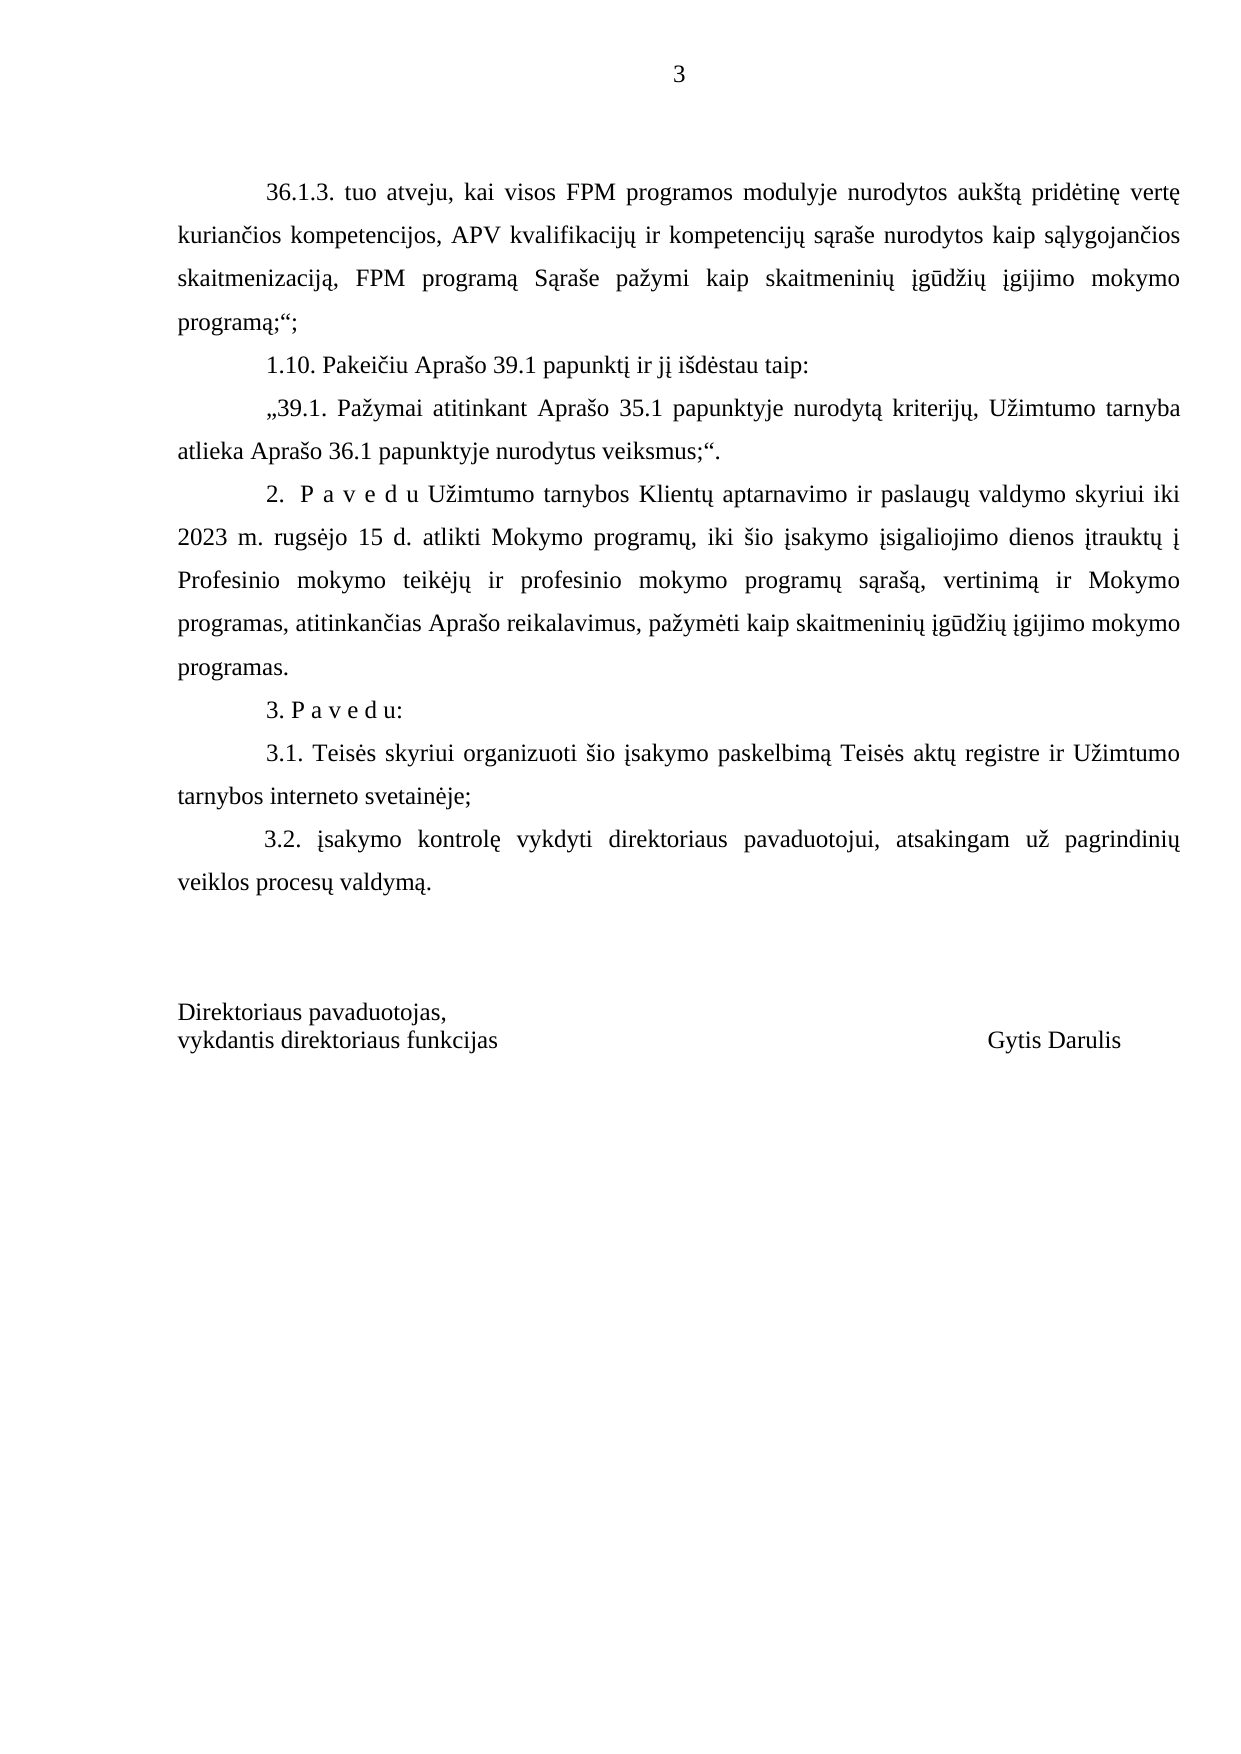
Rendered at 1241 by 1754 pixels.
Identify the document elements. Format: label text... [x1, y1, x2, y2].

text 36.1.3. tuo atveju, kai visos FPM programos modulyje nurodytos aukštą pridėtinę vertę kuriančios kompetencijos, APV kvalifikacijų ir kompetencijų sąraše nurodytos kaip sąlygojančios skaitmenizaciją, FPM programą Sąraše pažymi kaip skaitmeninių įgūdžių įgijimo mokymo programą;“; [177, 177, 1181, 335]
text vykdantis direktoriaus funkcijas Gytis Darulis [177, 1025, 1181, 1054]
text Direktoriaus pavaduotojas, [177, 997, 1152, 1025]
text 2. P a v e d u Užimtumo tarnybos Klientų aptarnavimo ir paslaugų valdymo skyriui iki 2023 m. rugsėjo 15 d. atlikti Mokymo programų, iki šio įsakymo įsigaliojimo dienos įtrauktų į Profesinio mokymo teikėjų ir profesinio mokymo programų sąrašą, vertinimą ir Mokymo programas, atitinkančias Aprašo reikalavimus, pažymėti kaip skaitmeninių įgūdžių įgijimo mokymo programas. [177, 479, 1181, 680]
text 1.10. Pakeičiu Aprašo 39.1 papunktį ir jį išdėstau taip: [177, 350, 1181, 378]
text 3.1. Teisės skyriui organizuoti šio įsakymo paskelbimą Teisės aktų registre ir Užimtumo tarnybos interneto svetainėje; [177, 738, 1181, 810]
text „39.1. Pažymai atitinkant Aprašo 35.1 papunktyje nurodytą kriterijų, Užimtumo tarnyba atlieka Aprašo 36.1 papunktyje nurodytus veiksmus;“. [177, 393, 1181, 465]
text 3. P a v e d u: [177, 695, 1181, 723]
text 3.2. įsakymo kontrolę vykdyti direktoriaus pavaduotojui, atsakingam už pagrindinių veiklos procesų valdymą. [177, 824, 1181, 896]
